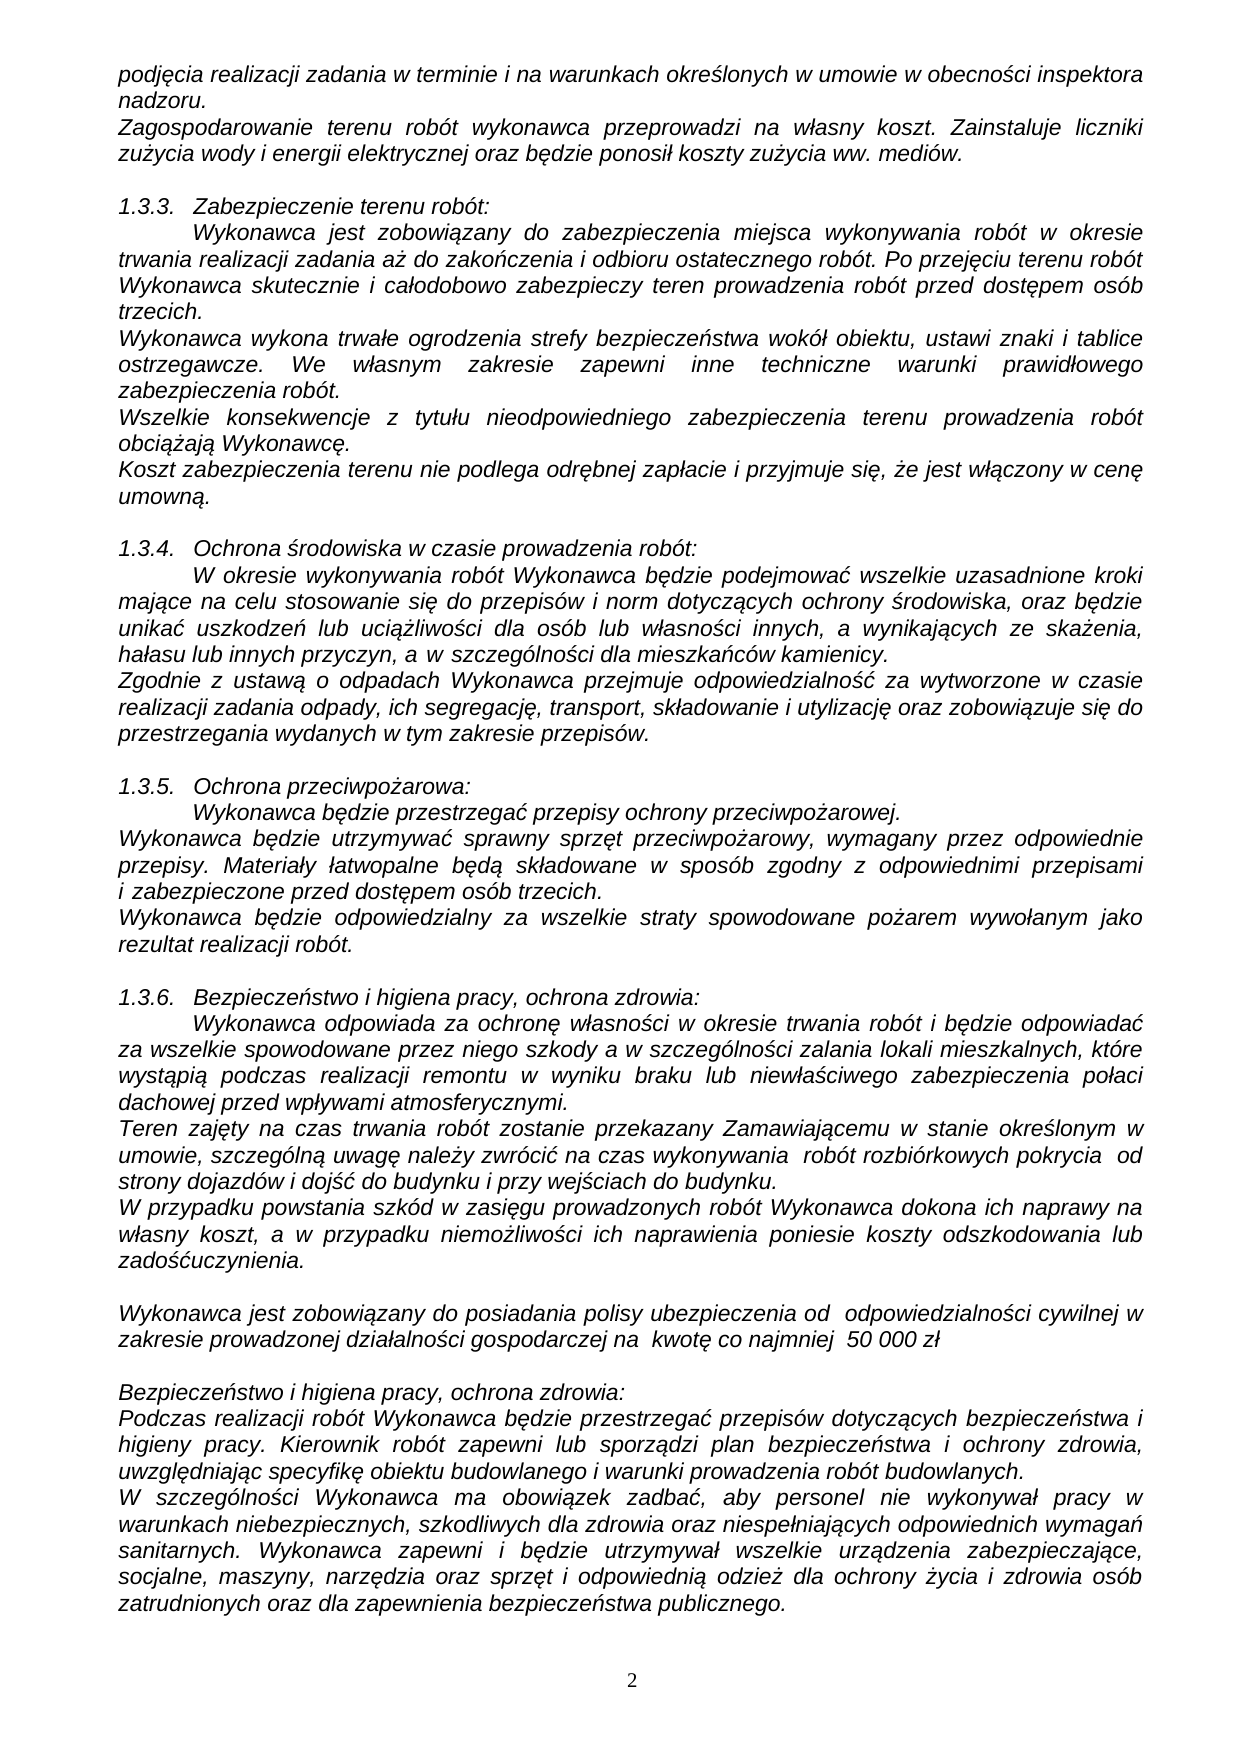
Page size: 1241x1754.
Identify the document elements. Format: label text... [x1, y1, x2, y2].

list Ochrona przeciwpożarowa: [118, 773, 1146, 799]
text W szczególności Wykonawca ma obowiązek zadbać, aby personel nie wykonywał pracy w warunkach niebezpiecznych, szkodliwych dla zdrowia oraz niespełniających odpowiednich wymagań sanitarnych. Wykonawca zapewni i będzie utrzymywał wszelkie urządzenia zabezpieczające, socjalne, maszyny, narzędzia oraz sprzęt i odpowiednią odzież dla ochrony życia i zdrowia osób zatrudnionych oraz dla zapewnienia bezpieczeństwa publicznego. [118, 1484, 1146, 1616]
list Ochrona środowiska w czasie prowadzenia robót: [118, 535, 1146, 562]
text Wykonawca jest zobowiązany do zabezpieczenia miejsca wykonywania robót w okresie trwania realizacji zadania aż do zakończenia i odbioru ostatecznego robót. Po przejęciu terenu robót Wykonawca skutecznie i całodobowo zabezpieczy teren prowadzenia robót przed dostępem osób trzecich. [118, 219, 1146, 324]
text Podczas realizacji robót Wykonawca będzie przestrzegać przepisów dotyczących bezpieczeństwa i higieny pracy. Kierownik robót zapewni lub sporządzi plan bezpieczeństwa i ochrony zdrowia, uwzględniając specyfikę obiektu budowlanego i warunki prowadzenia robót budowlanych. [118, 1405, 1146, 1484]
text Wykonawca będzie utrzymywać sprawny sprzęt przeciwpożarowy, wymagany przez odpowiednie przepisy. Materiały łatwopalne będą składowane w sposób zgodny z odpowiednimi przepisami i zabezpieczone przed dostępem osób trzecich. [118, 825, 1146, 904]
text Wykonawca jest zobowiązany do posiadania polisy ubezpieczenia od odpowiedzialności cywilnej w zakresie prowadzonej działalności gospodarczej na kwotę co najmniej 50 000 zł [118, 1300, 1146, 1352]
text W przypadku powstania szkód w zasięgu prowadzonych robót Wykonawca dokona ich naprawy na własny koszt, a w przypadku niemożliwości ich naprawienia poniesie koszty odszkodowania lub zadośćuczynienia. [118, 1194, 1146, 1273]
text Wykonawca będzie przestrzegać przepisy ochrony przeciwpożarowej. [118, 799, 1146, 825]
text Wykonawca odpowiada za ochronę własności w okresie trwania robót i będzie odpowiadać za wszelkie spowodowane przez niego szkody a w szczególności zalania lokali mieszkalnych, które wystąpią podczas realizacji remontu w wyniku braku lub niewłaściwego zabezpieczenia połaci dachowej przed wpływami atmosferycznymi. [118, 1010, 1146, 1115]
text Bezpieczeństwo i higiena pracy, ochrona zdrowia: [118, 1379, 1146, 1405]
text W okresie wykonywania robót Wykonawca będzie podejmować wszelkie uzasadnione kroki mające na celu stosowanie się do przepisów i norm dotyczących ochrony środowiska, oraz będzie unikać uszkodzeń lub uciążliwości dla osób lub własności innych, a wynikających ze skażenia, hałasu lub innych przyczyn, a w szczególności dla mieszkańców kamienicy. [118, 562, 1146, 667]
list Zabezpieczenie terenu robót: [118, 193, 1146, 219]
text Teren zajęty na czas trwania robót zostanie przekazany Zamawiającemu w stanie określonym w umowie, szczególną uwagę należy zwrócić na czas wykonywania robót rozbiórkowych pokrycia od strony dojazdów i dojść do budynku i przy wejściach do budynku. [118, 1115, 1146, 1194]
text Zagospodarowanie terenu robót wykonawca przeprowadzi na własny koszt. Zainstaluje liczniki zużycia wody i energii elektrycznej oraz będzie ponosił koszty zużycia ww. mediów. [118, 114, 1146, 166]
text podjęcia realizacji zadania w terminie i na warunkach określonych w umowie w obecności inspektora nadzoru. [118, 61, 1146, 114]
list Bezpieczeństwo i higiena pracy, ochrona zdrowia: [118, 983, 1146, 1010]
text Wykonawca wykona trwałe ogrodzenia strefy bezpieczeństwa wokół obiektu, ustawi znaki i tablice ostrzegawcze. We własnym zakresie zapewni inne techniczne warunki prawidłowego zabezpieczenia robót. [118, 324, 1146, 404]
text Koszt zabezpieczenia terenu nie podlega odrębnej zapłacie i przyjmuje się, że jest włączony w cenę umowną. [118, 456, 1146, 509]
text Zgodnie z ustawą o odpadach Wykonawca przejmuje odpowiedzialność za wytworzone w czasie realizacji zadania odpady, ich segregację, transport, składowanie i utylizację oraz zobowiązuje się do przestrzegania wydanych w tym zakresie przepisów. [118, 667, 1146, 746]
text Wykonawca będzie odpowiedzialny za wszelkie straty spowodowane pożarem wywołanym jako rezultat realizacji robót. [118, 904, 1146, 957]
text Wszelkie konsekwencje z tytułu nieodpowiedniego zabezpieczenia terenu prowadzenia robót obciążają Wykonawcę. [118, 404, 1146, 456]
